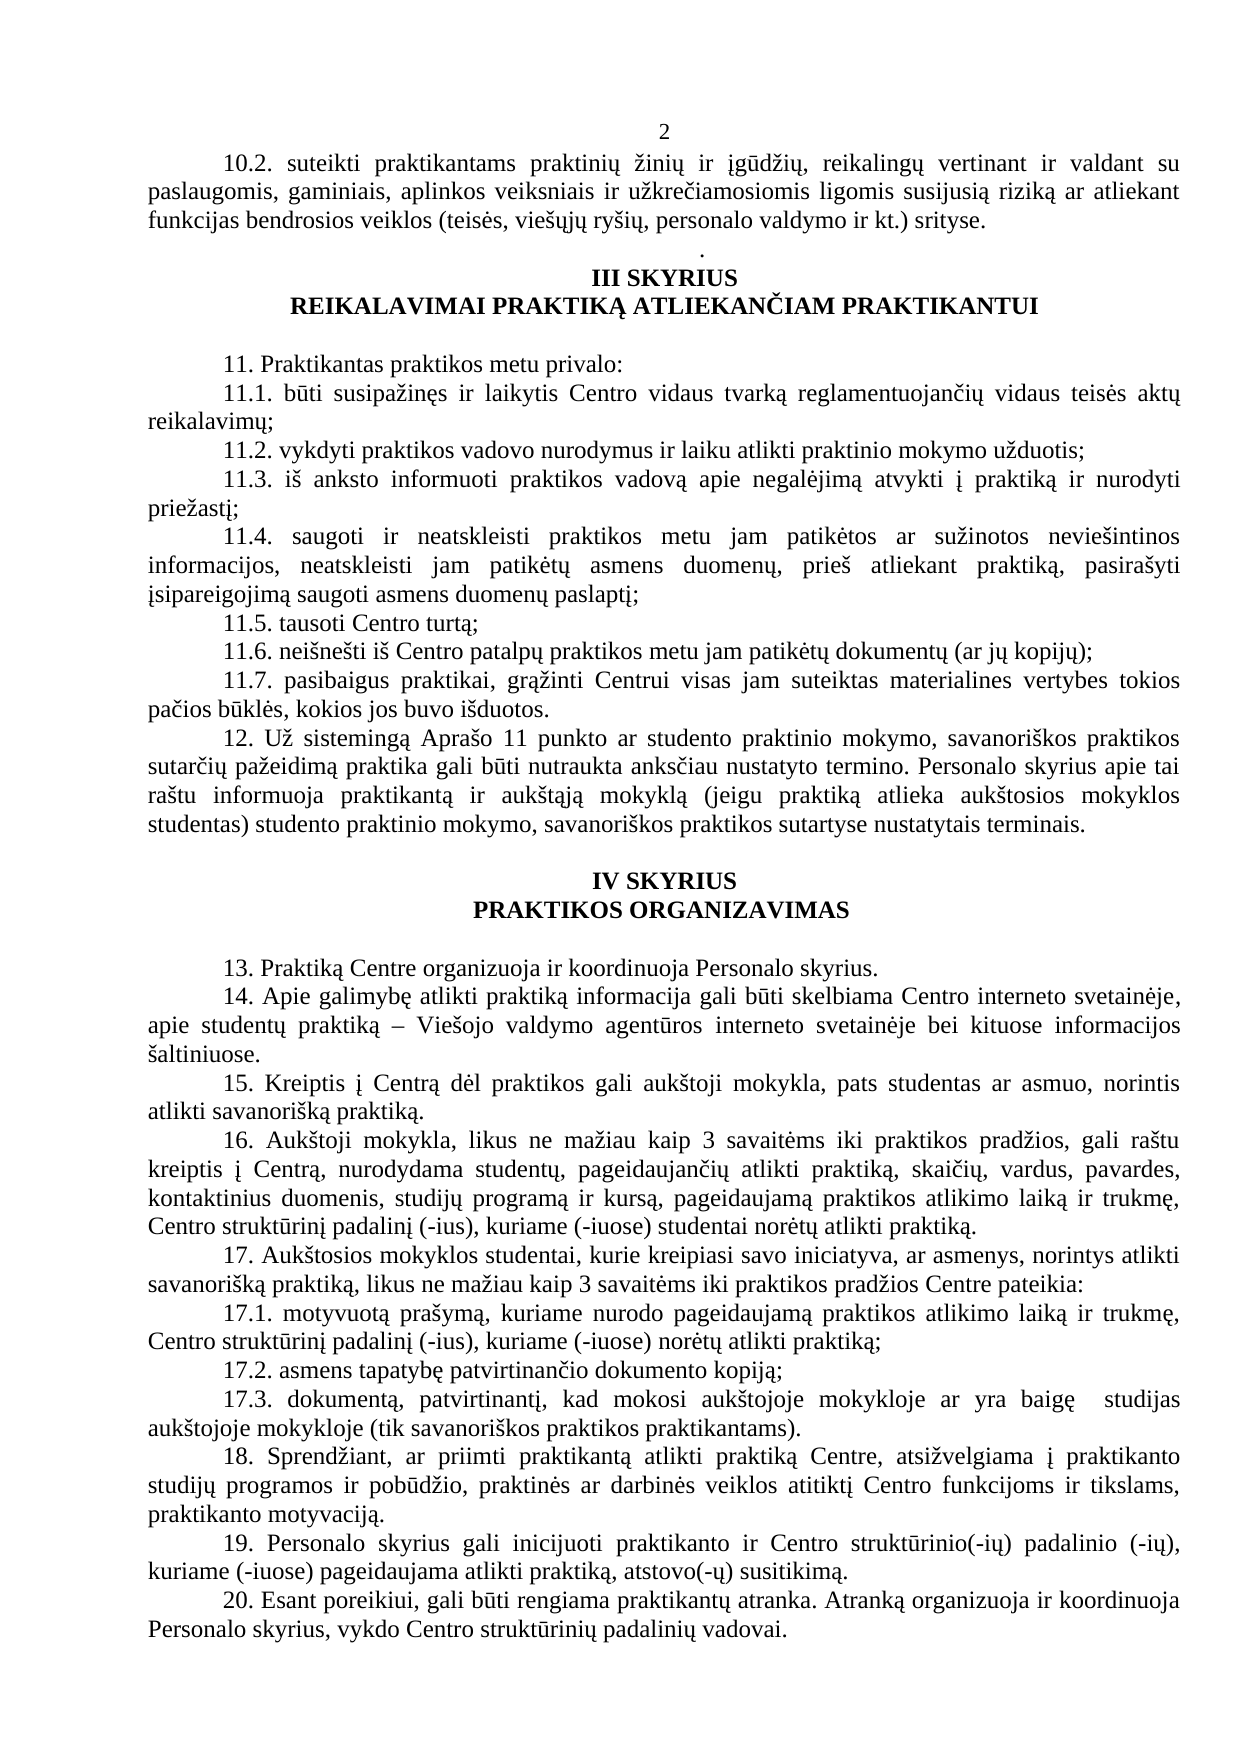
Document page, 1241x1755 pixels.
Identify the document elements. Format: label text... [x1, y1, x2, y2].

text 16. Aukštoji mokykla, likus ne mažiau kaip 3 savaitėms iki praktikos pradžios, gali raštu kreiptis į Centrą, nurodydama studentų, pageidaujančių atlikti praktiką, skaičių, vardus, pavardes, kontaktinius duomenis, studijų programą ir kursą, pageidaujamą praktikos atlikimo laiką ir trukmę, Centro struktūrinį padalinį (-ius), kuriame (-iuose) studentai norėtų atlikti praktiką. [148, 1125, 1181, 1240]
text . [148, 234, 1181, 263]
text IV SKYRIUS [148, 866, 1181, 895]
text 12. Už sistemingą Aprašo 11 punkto ar studento praktinio mokymo, savanoriškos praktikos sutarčių pažeidimą praktika gali būti nutraukta anksčiau nustatyto termino. Personalo skyrius apie tai raštu informuoja praktikantą ir aukštąją mokyklą (jeigu praktiką atlieka aukštosios mokyklos studentas) studento praktinio mokymo, savanoriškos praktikos sutartyse nustatytais terminais. [148, 723, 1181, 838]
text 11.4. saugoti ir neatskleisti praktikos metu jam patikėtos ar sužinotos neviešintinos informacijos, neatskleisti jam patikėtų asmens duomenų, prieš atliekant praktiką, pasirašyti įsipareigojimą saugoti asmens duomenų paslaptį; [148, 521, 1181, 608]
text 17. Aukštosios mokyklos studentai, kurie kreipiasi savo iniciatyva, ar asmenys, norintys atlikti savanorišką praktiką, likus ne mažiau kaip 3 savaitėms iki praktikos pradžios Centre pateikia: [148, 1240, 1181, 1298]
text 11.6. neišnešti iš Centro patalpų praktikos metu jam patikėtų dokumentų (ar jų kopijų); [148, 636, 1181, 665]
text 11.5. tausoti Centro turtą; [148, 608, 1181, 636]
text 11.2. vykdyti praktikos vadovo nurodymus ir laiku atlikti praktinio mokymo užduotis; [148, 435, 1181, 464]
text 14. Apie galimybę atlikti praktiką informacija gali būti skelbiama Centro interneto svetainėje, apie studentų praktiką – Viešojo valdymo agentūros interneto svetainėje bei kituose informacijos šaltiniuose. [148, 981, 1181, 1068]
text 10.2. suteikti praktikantams praktinių žinių ir įgūdžių, reikalingų vertinant ir valdant su paslaugomis, gaminiais, aplinkos veiksniais ir užkrečiamosiomis ligomis susijusią riziką ar atliekant funkcijas bendrosios veiklos (teisės, viešųjų ryšių, personalo valdymo ir kt.) srityse. [148, 148, 1181, 234]
text PRAKTIKOS ORGANIZAVIMAS [148, 895, 1181, 924]
text 17.3. dokumentą, patvirtinantį, kad mokosi aukštojoje mokykloje ar yra baigę studijas aukštojoje mokykloje (tik savanoriškos praktikos praktikantams). [148, 1384, 1181, 1441]
text REIKALAVIMAI PRAKTIKĄ ATLIEKANČIAM PRAKTIKANTUI [148, 291, 1181, 320]
text 11. Praktikantas praktikos metu privalo: [148, 349, 1181, 378]
text 11.3. iš anksto informuoti praktikos vadovą apie negalėjimą atvykti į praktiką ir nurodyti priežastį; [148, 464, 1181, 521]
text 17.1. motyvuotą prašymą, kuriame nurodo pageidaujamą praktikos atlikimo laiką ir trukmę, Centro struktūrinį padalinį (-ius), kuriame (-iuose) norėtų atlikti praktiką; [148, 1298, 1181, 1355]
text 20. Esant poreikiui, gali būti rengiama praktikantų atranka. Atranką organizuoja ir koordinuoja Personalo skyrius, vykdo Centro struktūrinių padalinių vadovai. [148, 1585, 1181, 1643]
text 11.1. būti susipažinęs ir laikytis Centro vidaus tvarką reglamentuojančių vidaus teisės aktų reikalavimų; [148, 378, 1181, 435]
text 19. Personalo skyrius gali inicijuoti praktikanto ir Centro struktūrinio(-ių) padalinio (-ių), kuriame (-iuose) pageidaujama atlikti praktiką, atstovo(-ų) susitikimą. [148, 1528, 1181, 1585]
text 11.7. pasibaigus praktikai, grąžinti Centrui visas jam suteiktas materialines vertybes tokios pačios būklės, kokios jos buvo išduotos. [148, 665, 1181, 723]
text 17.2. asmens tapatybę patvirtinančio dokumento kopiją; [148, 1355, 1181, 1384]
text 15. Kreiptis į Centrą dėl praktikos gali aukštoji mokykla, pats studentas ar asmuo, norintis atlikti savanorišką praktiką. [148, 1068, 1181, 1125]
text 13. Praktiką Centre organizuoja ir koordinuoja Personalo skyrius. [148, 953, 1181, 981]
text 18. Sprendžiant, ar priimti praktikantą atlikti praktiką Centre, atsižvelgiama į praktikanto studijų programos ir pobūdžio, praktinės ar darbinės veiklos atitiktį Centro funkcijoms ir tikslams, praktikanto motyvaciją. [148, 1441, 1181, 1528]
text III SKYRIUS [148, 263, 1181, 291]
